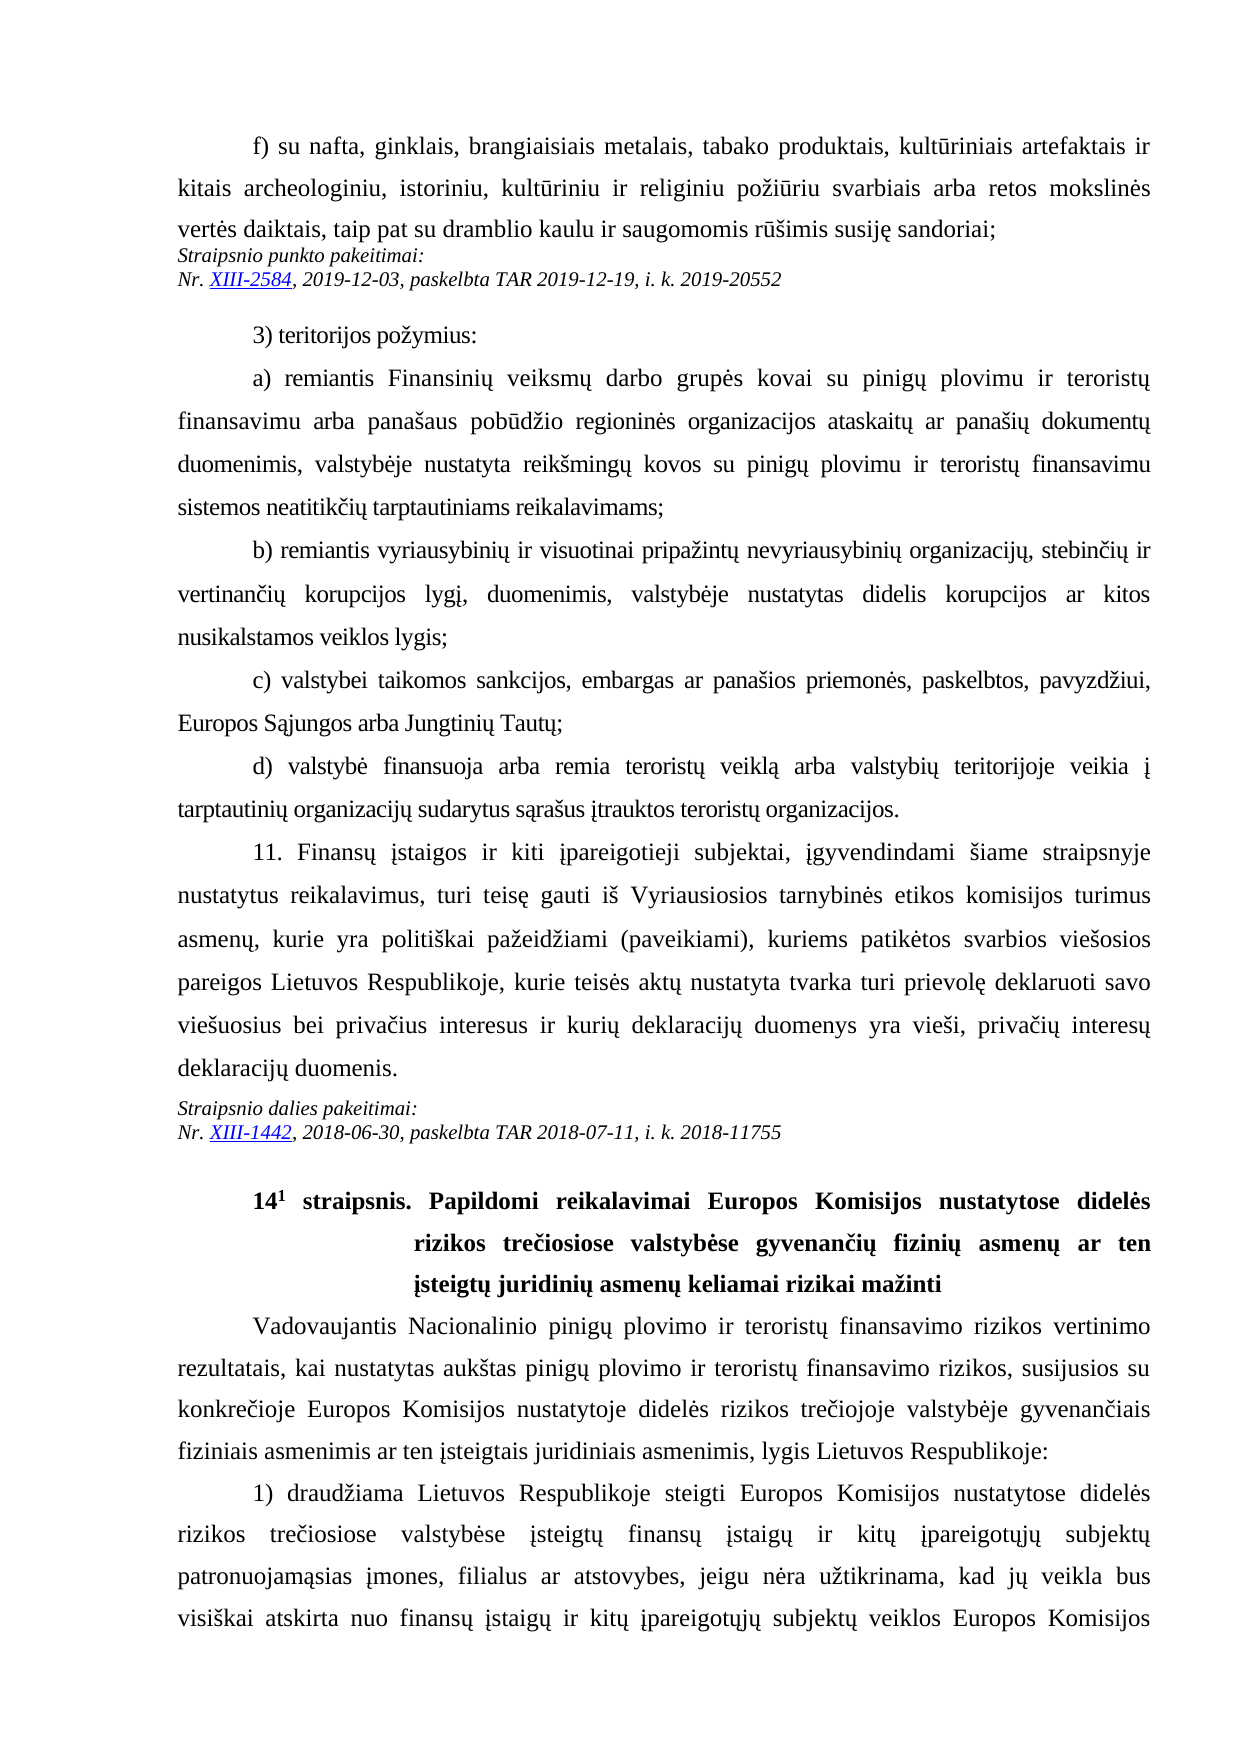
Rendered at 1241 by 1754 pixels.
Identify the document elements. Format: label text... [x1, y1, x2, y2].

text Straipsnio punkto pakeitimai: [177, 243, 1152, 267]
text 141 straipsnis. Papildomi reikalavimai Europos Komisijos nustatytose didelės rizikos trečiosiose valstybėse gyvenančių fizinių asmenų ar ten įsteigtų juridinių asmenų keliamai rizikai mažinti [252, 1173, 1152, 1298]
text f) su nafta, ginklais, brangiaisiais metalais, tabako produktais, kultūriniais artefaktais ir kitais archeologiniu, istoriniu, kultūriniu ir religiniu požiūriu svarbiais arba retos mokslinės vertės daiktais, taip pat su dramblio kaulu ir saugomomis rūšimis susiję sandoriai; [177, 118, 1152, 243]
text c) valstybei taikomos sankcijos, embargas ar panašios priemonės, paskelbtos, pavyzdžiui, Europos Sąjungos arba Jungtinių Tautų; [177, 665, 1152, 737]
text 1) draudžiama Lietuvos Respublikoje steigti Europos Komisijos nustatytose didelės rizikos trečiosiose valstybėse įsteigtų finansų įstaigų ir kitų įpareigotųjų subjektų patronuojamąsias įmones, filialus ar atstovybes, jeigu nėra užtikrinama, kad jų veikla bus visiškai atskirta nuo finansų įstaigų ir kitų įpareigotųjų subjektų veiklos Europos Komisijos [177, 1465, 1152, 1631]
text Straipsnio dalies pakeitimai: [177, 1096, 1152, 1120]
text a) remiantis Finansinių veiksmų darbo grupės kovai su pinigų plovimu ir teroristų finansavimu arba panašaus pobūdžio regioninės organizacijos ataskaitų ar panašių dokumentų duomenimis, valstybėje nustatyta reikšmingų kovos su pinigų plovimu ir teroristų finansavimu sistemos neatitikčių tarptautiniams reikalavimams; [177, 363, 1152, 521]
text Nr. XIII-2584, 2019-12-03, paskelbta TAR 2019-12-19, i. k. 2019-20552 [177, 267, 1152, 291]
text Nr. XIII-1442, 2018-06-30, paskelbta TAR 2018-07-11, i. k. 2018-11755 [177, 1120, 1152, 1144]
text Vadovaujantis Nacionalinio pinigų plovimo ir teroristų finansavimo rizikos vertinimo rezultatais, kai nustatytas aukštas pinigų plovimo ir teroristų finansavimo rizikos, susijusios su konkrečioje Europos Komisijos nustatytoje didelės rizikos trečiojoje valstybėje gyvenančiais fiziniais asmenimis ar ten įsteigtais juridiniais asmenimis, lygis Lietuvos Respublikoje: [177, 1298, 1152, 1465]
text d) valstybė finansuoja arba remia teroristų veiklą arba valstybių teritorijoje veikia į tarptautinių organizacijų sudarytus sąrašus įtrauktos teroristų organizacijos. [177, 751, 1152, 823]
text 3) teritorijos požymius: [177, 320, 1152, 349]
text b) remiantis vyriausybinių ir visuotinai pripažintų nevyriausybinių organizacijų, stebinčių ir vertinančių korupcijos lygį, duomenimis, valstybėje nustatytas didelis korupcijos ar kitos nusikalstamos veiklos lygis; [177, 536, 1152, 651]
text 11. Finansų įstaigos ir kiti įpareigotieji subjektai, įgyvendindami šiame straipsnyje nustatytus reikalavimus, turi teisę gauti iš Vyriausiosios tarnybinės etikos komisijos turimus asmenų, kurie yra politiškai pažeidžiami (paveikiami), kuriems patikėtos svarbios viešosios pareigos Lietuvos Respublikoje, kurie teisės aktų nustatyta tvarka turi prievolę deklaruoti savo viešuosius bei privačius interesus ir kurių deklaracijų duomenys yra vieši, privačių interesų deklaracijų duomenis. [177, 837, 1152, 1082]
